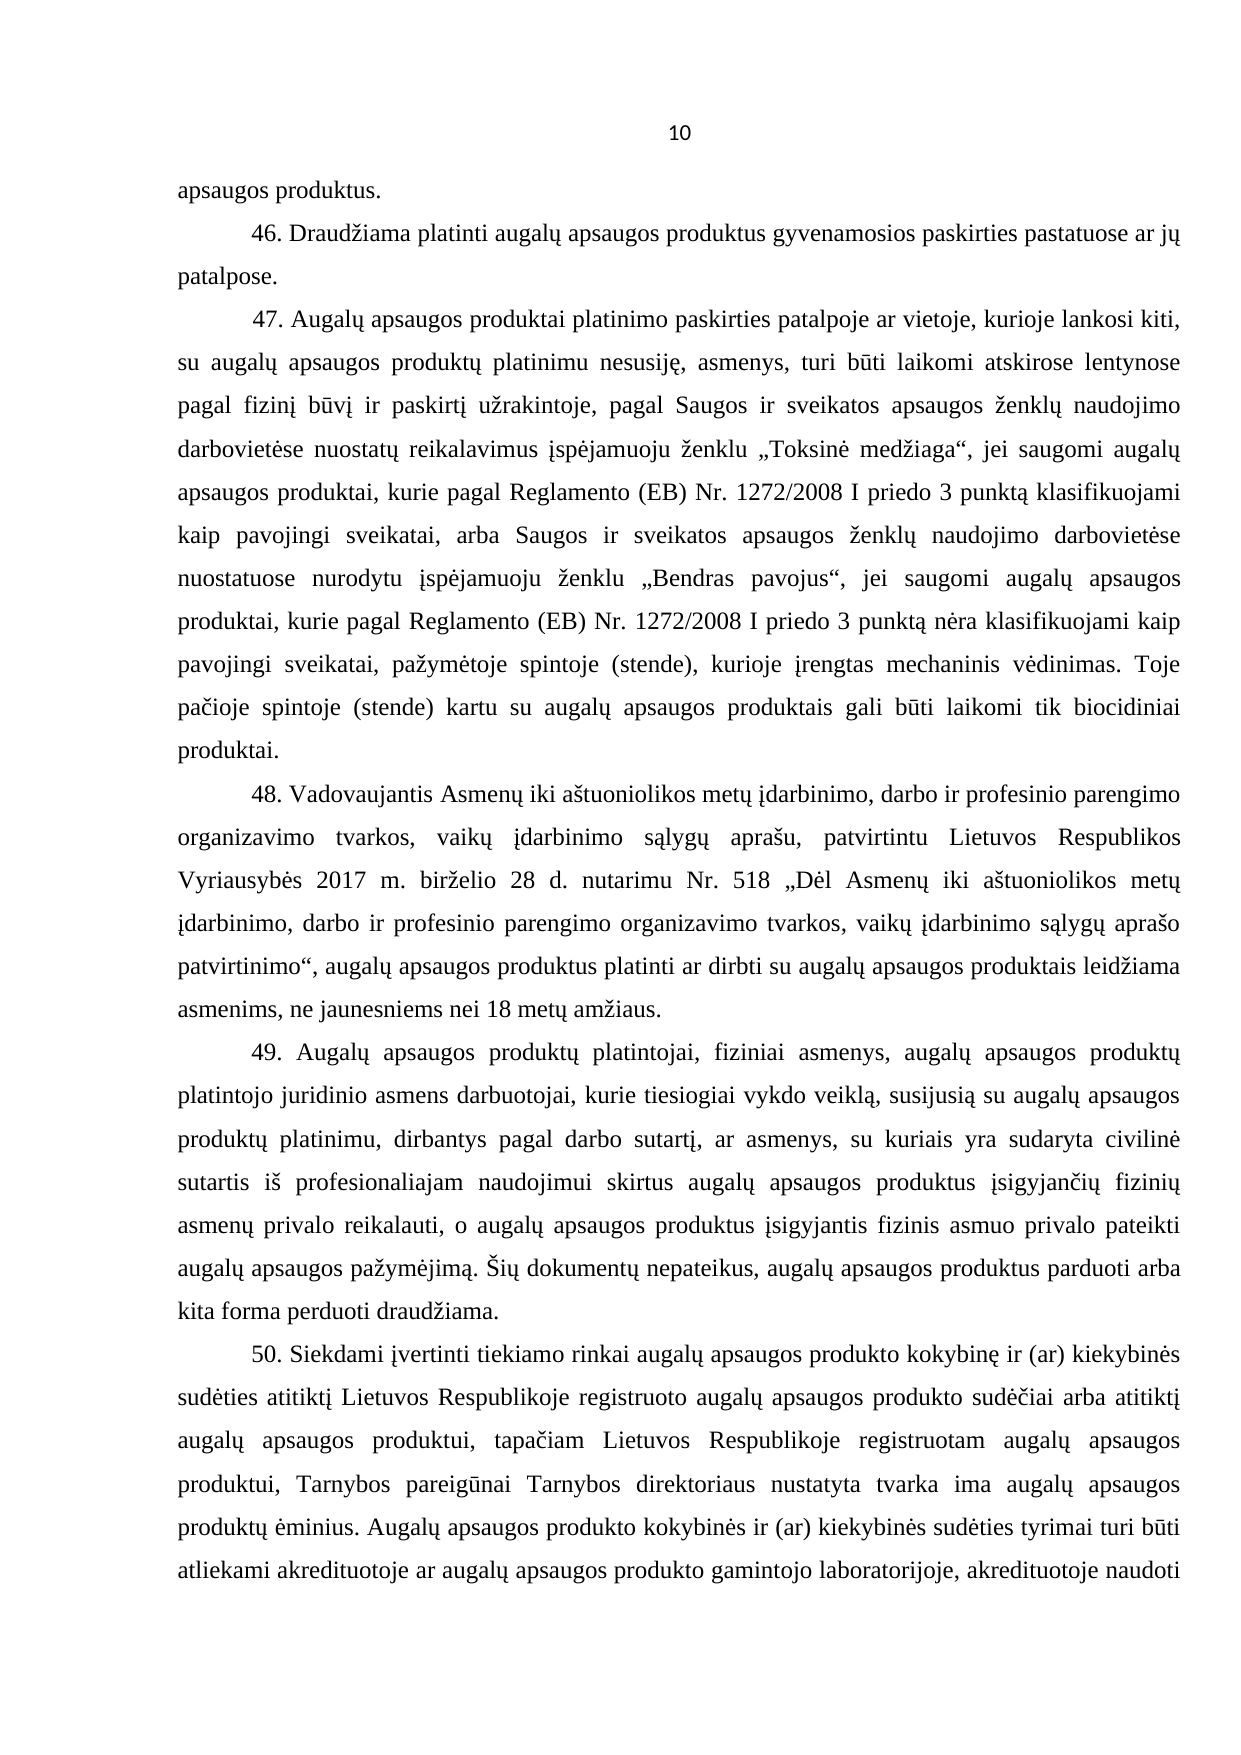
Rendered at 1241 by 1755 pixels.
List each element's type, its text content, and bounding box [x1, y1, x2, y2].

text 47. Augalų apsaugos produktai platinimo paskirties patalpoje ar vietoje, kurioje lankosi kiti, su augalų apsaugos produktų platinimu nesusiję, asmenys, turi būti laikomi atskirose lentynose pagal fizinį būvį ir paskirtį užrakintoje, pagal Saugos ir sveikatos apsaugos ženklų naudojimo darbovietėse nuostatų reikalavimus įspėjamuoju ženklu „Toksinė medžiaga“, jei saugomi augalų apsaugos produktai, kurie pagal Reglamento (EB) Nr. 1272/2008 I priedo 3 punktą klasifikuojami kaip pavojingi sveikatai, arba Saugos ir sveikatos apsaugos ženklų naudojimo darbovietėse nuostatuose nurodytu įspėjamuoju ženklu „Bendras pavojus“, jei saugomi augalų apsaugos produktai, kurie pagal Reglamento (EB) Nr. 1272/2008 I priedo 3 punktą nėra klasifikuojami kaip pavojingi sveikatai, pažymėtoje spintoje (stende), kurioje įrengtas mechaninis vėdinimas. Toje pačioje spintoje (stende) kartu su augalų apsaugos produktais gali būti laikomi tik biocidiniai produktai. [177, 304, 1181, 764]
text 50. Siekdami įvertinti tiekiamo rinkai augalų apsaugos produkto kokybinę ir (ar) kiekybinės sudėties atitiktį Lietuvos Respublikoje registruoto augalų apsaugos produkto sudėčiai arba atitiktį augalų apsaugos produktui, tapačiam Lietuvos Respublikoje registruotam augalų apsaugos produktui, Tarnybos pareigūnai Tarnybos direktoriaus nustatyta tvarka ima augalų apsaugos produktų ėminius. Augalų apsaugos produkto kokybinės ir (ar) kiekybinės sudėties tyrimai turi būti atliekami akredituotoje ar augalų apsaugos produkto gamintojo laboratorijoje, akredituotoje naudoti [177, 1339, 1181, 1584]
text 46. Draudžiama platinti augalų apsaugos produktus gyvenamosios paskirties pastatuose ar jų patalpose. [177, 218, 1181, 290]
text apsaugos produktus. [177, 175, 1181, 204]
text 48. Vadovaujantis Asmenų iki aštuoniolikos metų įdarbinimo, darbo ir profesinio parengimo organizavimo tvarkos, vaikų įdarbinimo sąlygų aprašu, patvirtintu Lietuvos Respublikos Vyriausybės 2017 m. birželio 28 d. nutarimu Nr. 518 „Dėl Asmenų iki aštuoniolikos metų įdarbinimo, darbo ir profesinio parengimo organizavimo tvarkos, vaikų įdarbinimo sąlygų aprašo patvirtinimo“, augalų apsaugos produktus platinti ar dirbti su augalų apsaugos produktais leidžiama asmenims, ne jaunesniems nei 18 metų amžiaus. [177, 779, 1181, 1023]
text 49. Augalų apsaugos produktų platintojai, fiziniai asmenys, augalų apsaugos produktų platintojo juridinio asmens darbuotojai, kurie tiesiogiai vykdo veiklą, susijusią su augalų apsaugos produktų platinimu, dirbantys pagal darbo sutartį, ar asmenys, su kuriais yra sudaryta civilinė sutartis iš profesionaliajam naudojimui skirtus augalų apsaugos produktus įsigyjančių fizinių asmenų privalo reikalauti, o augalų apsaugos produktus įsigyjantis fizinis asmuo privalo pateikti augalų apsaugos pažymėjimą. Šių dokumentų nepateikus, augalų apsaugos produktus parduoti arba kita forma perduoti draudžiama. [177, 1037, 1181, 1325]
